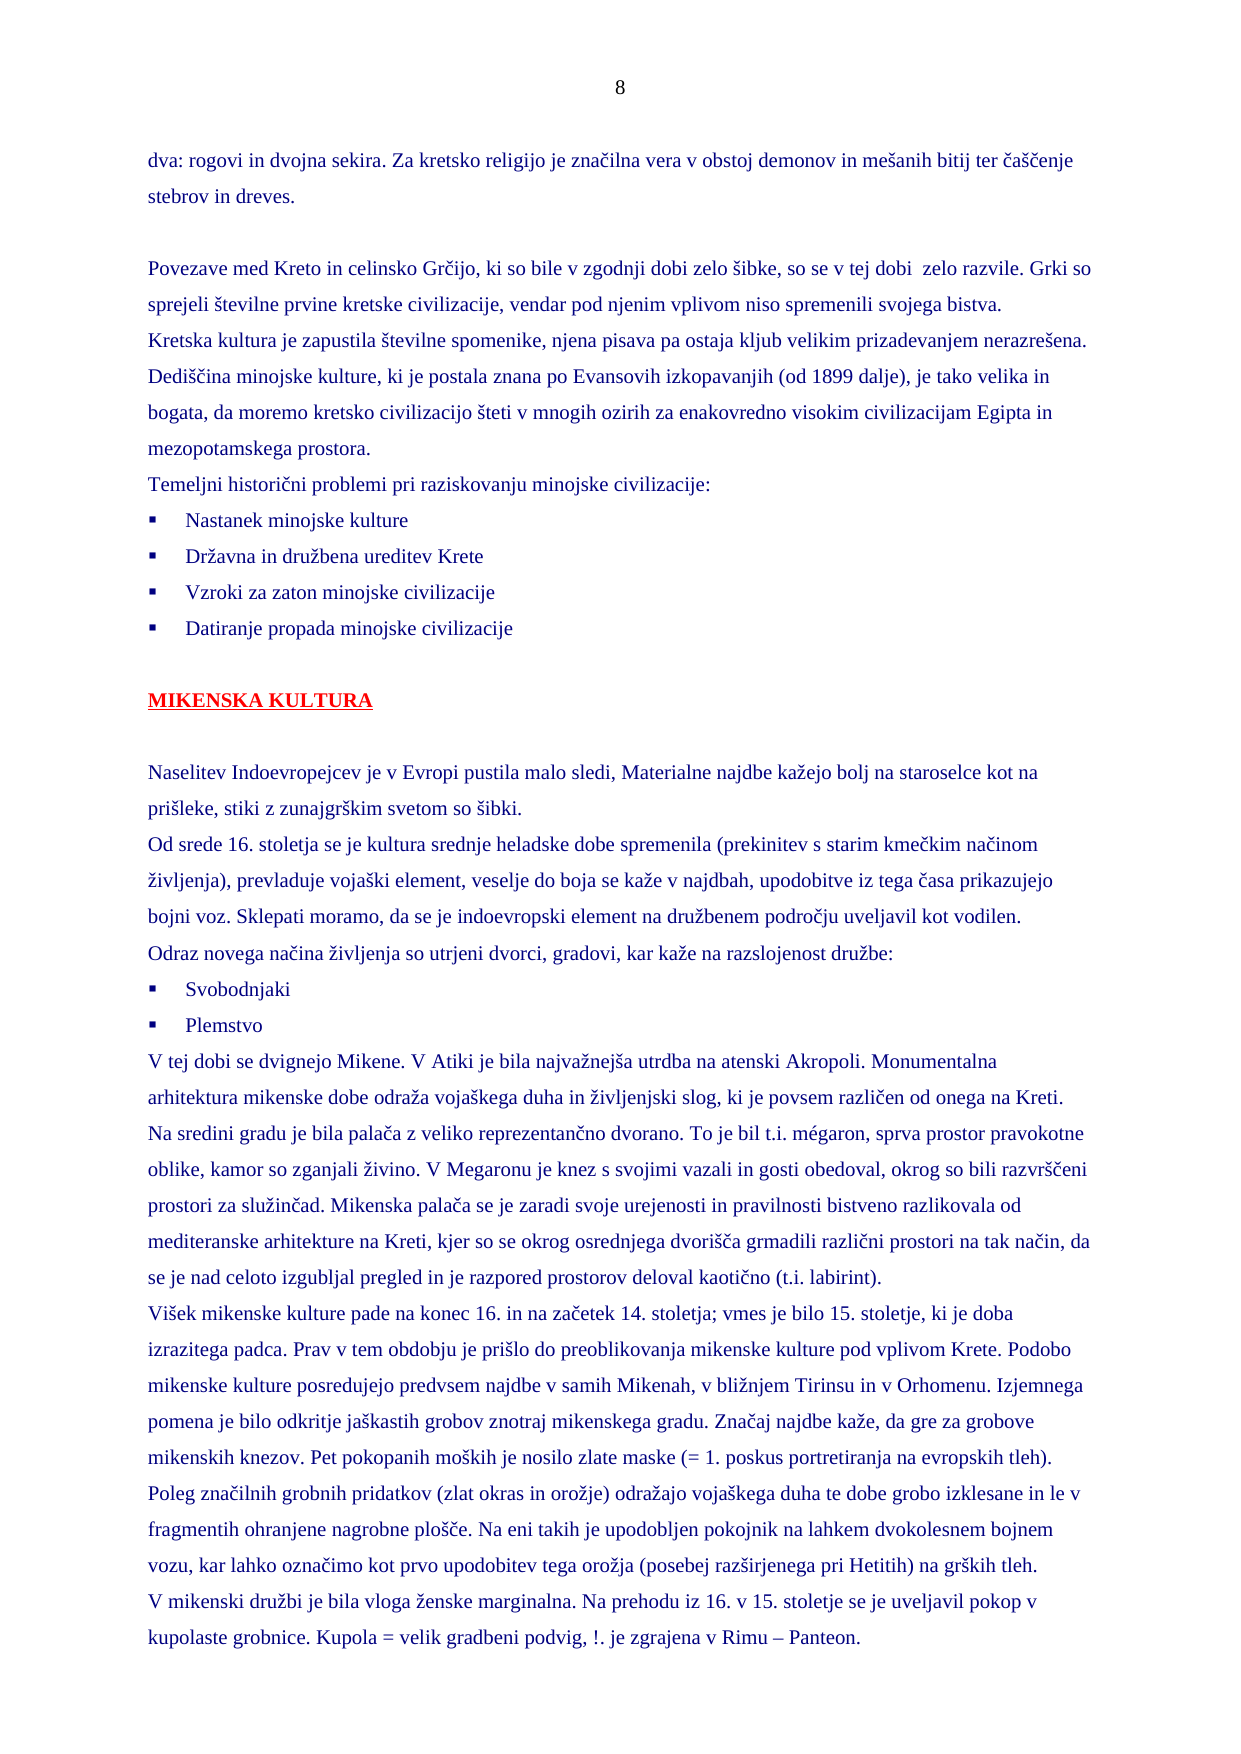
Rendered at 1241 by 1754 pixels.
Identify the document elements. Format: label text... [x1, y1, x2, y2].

subtitle Kretska kultura je zapustila številne spomenike, njena pisava pa ostaja kljub velikim prizadevanjem nerazrešena. Dediščina minojske kulture, ki je postala znana po Evansovih izkopavanjih (od 1899 dalje), je tako velika in bogata, da moremo kretsko civilizacijo šteti v mnogih ozirih za enakovredno visokim civilizacijam Egipta in mezopotamskega prostora. [148, 328, 1093, 460]
subtitle MIKENSKA KULTURA [148, 688, 1093, 712]
text Od srede 16. stoletja se je kultura srednje heladske dobe spremenila (prekinitev s starim kmečkim načinom življenja), prevladuje vojaški element, veselje do boja se kaže v najdbah, upodobitve iz tega časa prikazujejo bojni voz. Sklepati moramo, da se je indoevropski element na družbenem področju uveljavil kot vodilen. [148, 832, 1093, 928]
list Plemstvo [148, 1013, 1093, 1037]
text V mikenski družbi je bila vloga ženske marginalna. Na prehodu iz 16. v 15. stoletje se je uveljavil pokop v kupolaste grobnice. Kupola = velik gradbeni podvig, !. je zgrajena v Rimu – Panteon. [148, 1589, 1093, 1649]
subtitle Državna in družbena ureditev Krete [148, 544, 1093, 568]
list Svobodnjaki [148, 977, 1093, 1001]
subtitle Povezave med Kreto in celinsko Grčijo, ki so bile v zgodnji dobi zelo šibke, so se v tej dobi zelo razvile. Grki so sprejeli številne prvine kretske civilizacije, vendar pod njenim vplivom niso spremenili svojega bistva. [148, 256, 1093, 316]
list Datiranje propada minojske civilizacije [148, 616, 1093, 640]
subtitle Vzroki za zaton minojske civilizacije [148, 580, 1093, 604]
text Naselitev Indoevropejcev je v Evropi pustila malo sledi, Materialne najdbe kažejo bolj na staroselce kot na prišleke, stiki z zunajgrškim svetom so šibki. [148, 760, 1093, 820]
text Odraz novega načina življenja so utrjeni dvorci, gradovi, kar kaže na razslojenost družbe: [148, 941, 1093, 964]
text Višek mikenske kulture pade na konec 16. in na začetek 14. stoletja; vmes je bilo 15. stoletje, ki je doba izrazitega padca. Prav v tem obdobju je prišlo do preoblikovanja mikenske kulture pod vplivom Krete. Podobo mikenske kulture posredujejo predvsem najdbe v samih Mikenah, v bližnjem Tirinsu in v Orhomenu. Izjemnega pomena je bilo odkritje jaškastih grobov znotraj mikenskega gradu. Značaj najdbe kaže, da gre za grobove mikenskih knezov. Pet pokopanih moških je nosilo zlate maske (= 1. poskus portretiranja na evropskih tleh). Poleg značilnih grobnih pridatkov (zlat okras in orožje) odražajo vojaškega duha te dobe grobo izklesane in le v fragmentih ohranjene nagrobne plošče. Na eni takih je upodobljen pokojnik na lahkem dvokolesnem bojnem vozu, kar lahko označimo kot prvo upodobitev tega orožja (posebej razširjenega pri Hetitih) na grških tleh. [148, 1301, 1093, 1577]
subtitle Nastanek minojske kulture [148, 508, 1093, 532]
subtitle Temeljni historični problemi pri raziskovanju minojske civilizacije: [148, 472, 1093, 496]
text V tej dobi se dvignejo Mikene. V Atiki je bila najvažnejša utrdba na atenski Akropoli. Monumentalna arhitektura mikenske dobe odraža vojaškega duha in življenjski slog, ki je povsem različen od onega na Kreti. Na sredini gradu je bila palača z veliko reprezentančno dvorano. To je bil t.i. mégaron, sprva prostor pravokotne oblike, kamor so zganjali živino. V Megaronu je knez s svojimi vazali in gosti obedoval, okrog so bili razvrščeni prostori za služinčad. Mikenska palača se je zaradi svoje urejenosti in pravilnosti bistveno razlikovala od mediteranske arhitekture na Kreti, kjer so se okrog osrednjega dvorišča grmadili različni prostori na tak način, da se je nad celoto izgubljal pregled in je razpored prostorov deloval kaotično (t.i. labirint). [148, 1049, 1093, 1289]
subtitle dva: rogovi in dvojna sekira. Za kretsko religijo je značilna vera v obstoj demonov in mešanih bitij ter čaščenje stebrov in dreves. [148, 148, 1093, 208]
